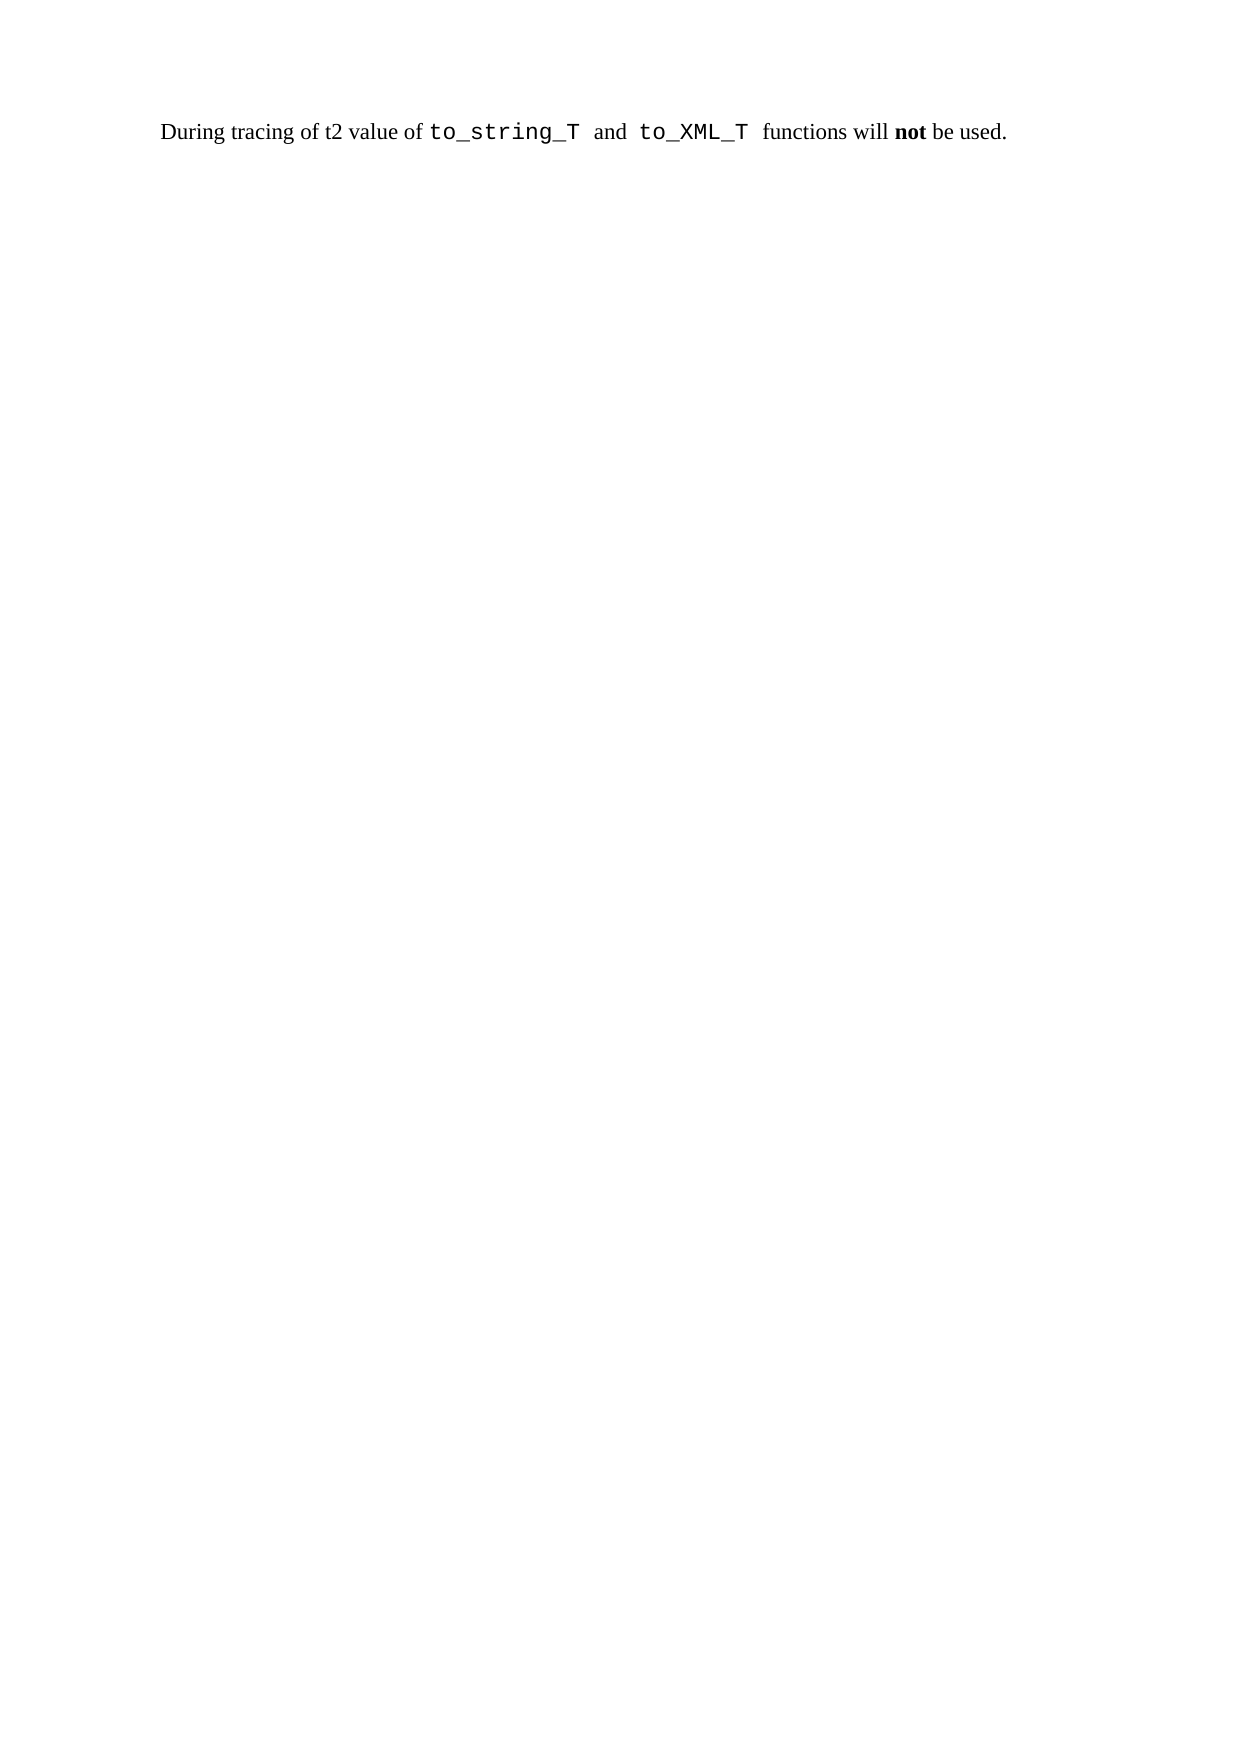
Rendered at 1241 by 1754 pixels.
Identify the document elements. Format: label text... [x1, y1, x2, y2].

text During tracing of t2 value of to_string_T and to_XML_T functions will not be used. [160, 118, 1122, 146]
